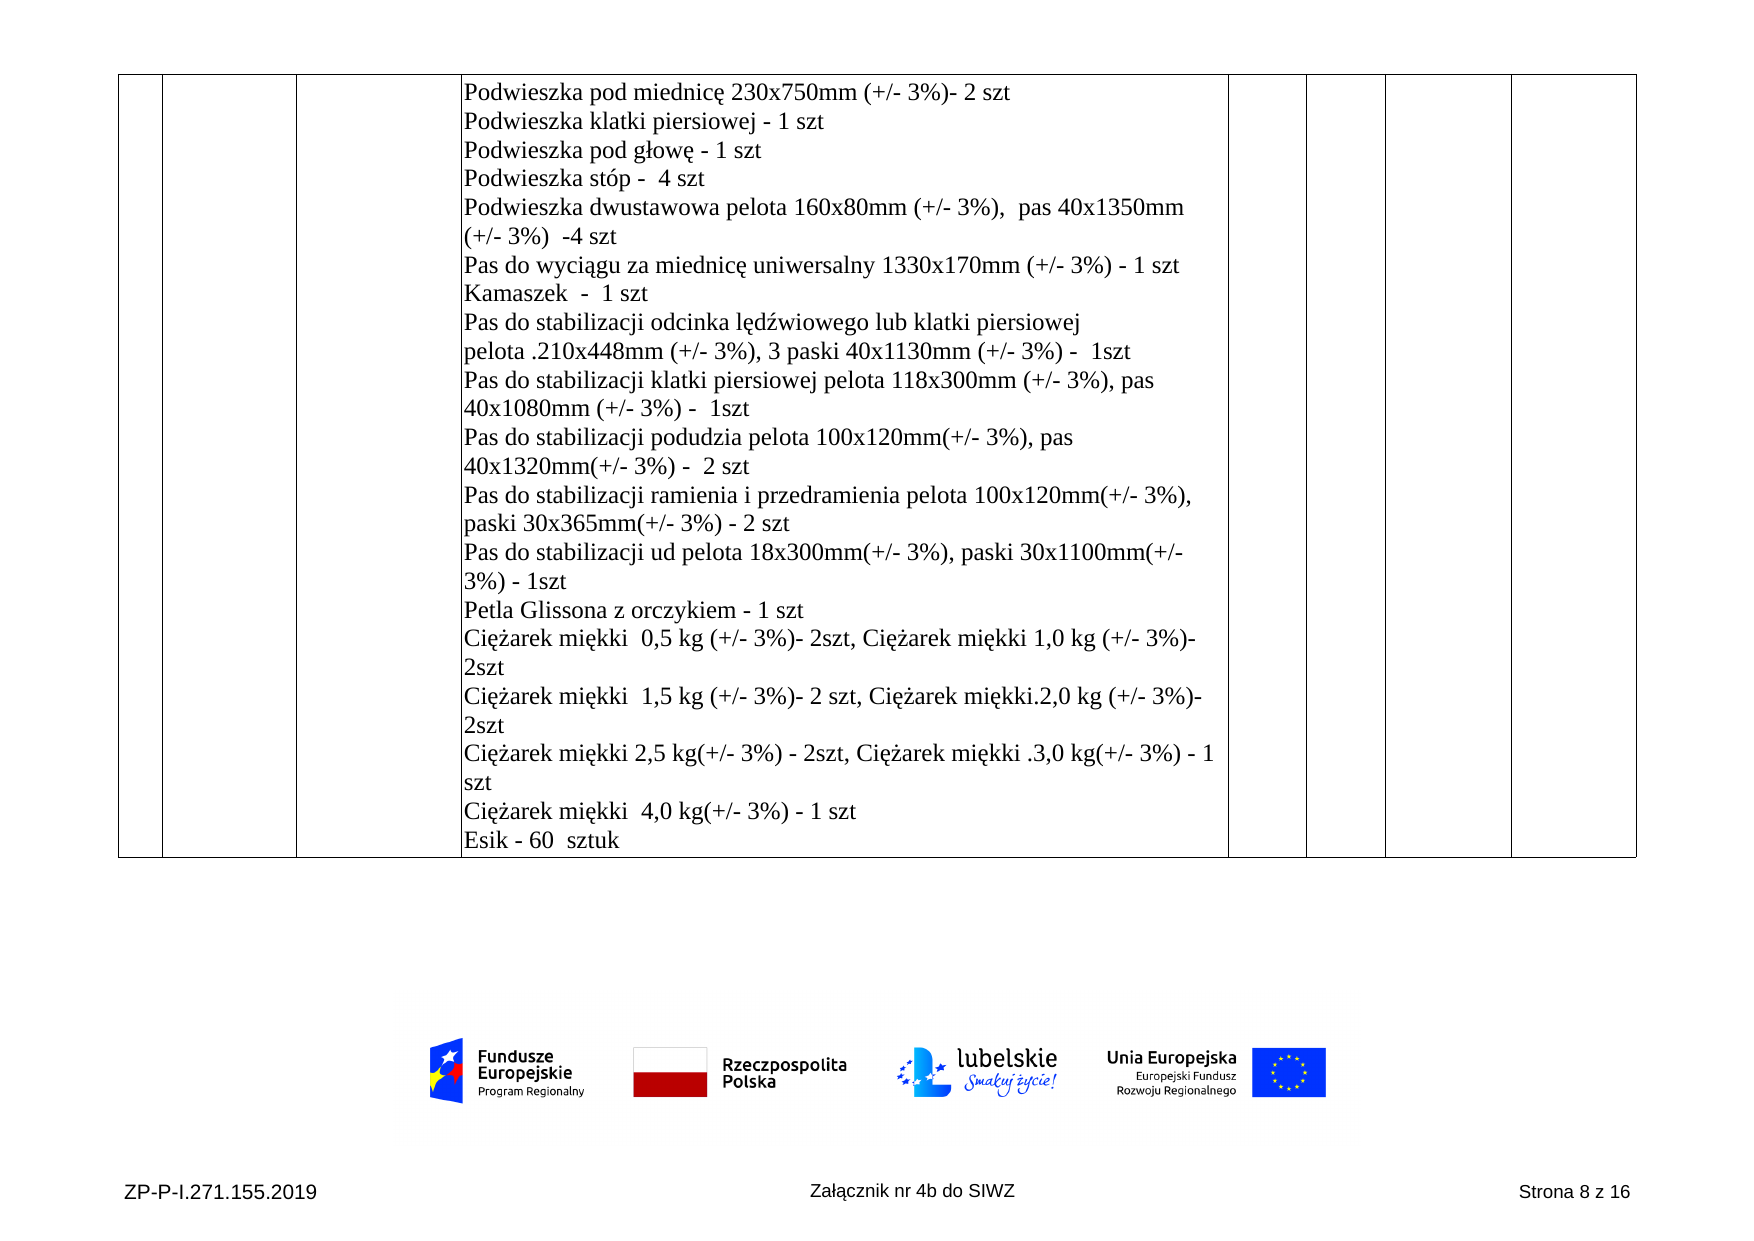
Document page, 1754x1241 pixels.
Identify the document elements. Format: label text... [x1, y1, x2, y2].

table_cell [297, 75, 461, 856]
table_cell [1307, 75, 1385, 856]
table_cell [163, 75, 296, 856]
table_cell [1229, 75, 1306, 856]
table_cell [119, 75, 162, 856]
table_cell Podwieszka pod miednicę 230x750mm (+/- 3%)- 2 szt Podwieszka klatki piersiowej - 1 szt Podwieszka pod głowę - 1 szt Podwieszka stóp - 4 szt Podwieszka dwustawowa pelota 160x80mm (+/- 3%), pas 40x1350mm (+/- 3%) -4 szt Pas do wyciągu za miednicę uniwersalny 1330x170mm (+/- 3%) - 1 szt Kamaszek - 1 szt Pas do stabilizacji odcinka lędźwiowego lub klatki piersiowej pelota .210x448mm (+/- 3%), 3 paski 40x1130mm (+/- 3%) - 1szt Pas do stabilizacji klatki piersiowej pelota 118x300mm (+/- 3%), pas 40x1080mm (+/- 3%) - 1szt Pas do stabilizacji podudzia pelota 100x120mm(+/- 3%), pas 40x1320mm(+/- 3%) - 2 szt Pas do stabilizacji ramienia i przedramienia pelota 100x120mm(+/- 3%), paski 30x365mm(+/- 3%) - 2 szt Pas do stabilizacji ud pelota 18x300mm(+/- 3%), paski 30x1100mm(+/- 3%) - 1szt Petla Glissona z orczykiem - 1 szt Ciężarek miękki 0,5 kg (+/- 3%)- 2szt, Ciężarek miękki 1,0 kg (+/- 3%)- 2szt Ciężarek miękki 1,5 kg (+/- 3%)- 2 szt, Ciężarek miękki.2,0 kg (+/- 3%)- 2szt Ciężarek miękki 2,5 kg(+/- 3%) - 2szt, Ciężarek miękki .3,0 kg(+/- 3%) - 1 szt Ciężarek miękki 4,0 kg(+/- 3%) - 1 szt Esik - 60 sztuk [462, 75, 1228, 856]
table_cell [1512, 75, 1636, 856]
picture [392, 990, 1362, 1146]
table_cell [1386, 75, 1511, 856]
